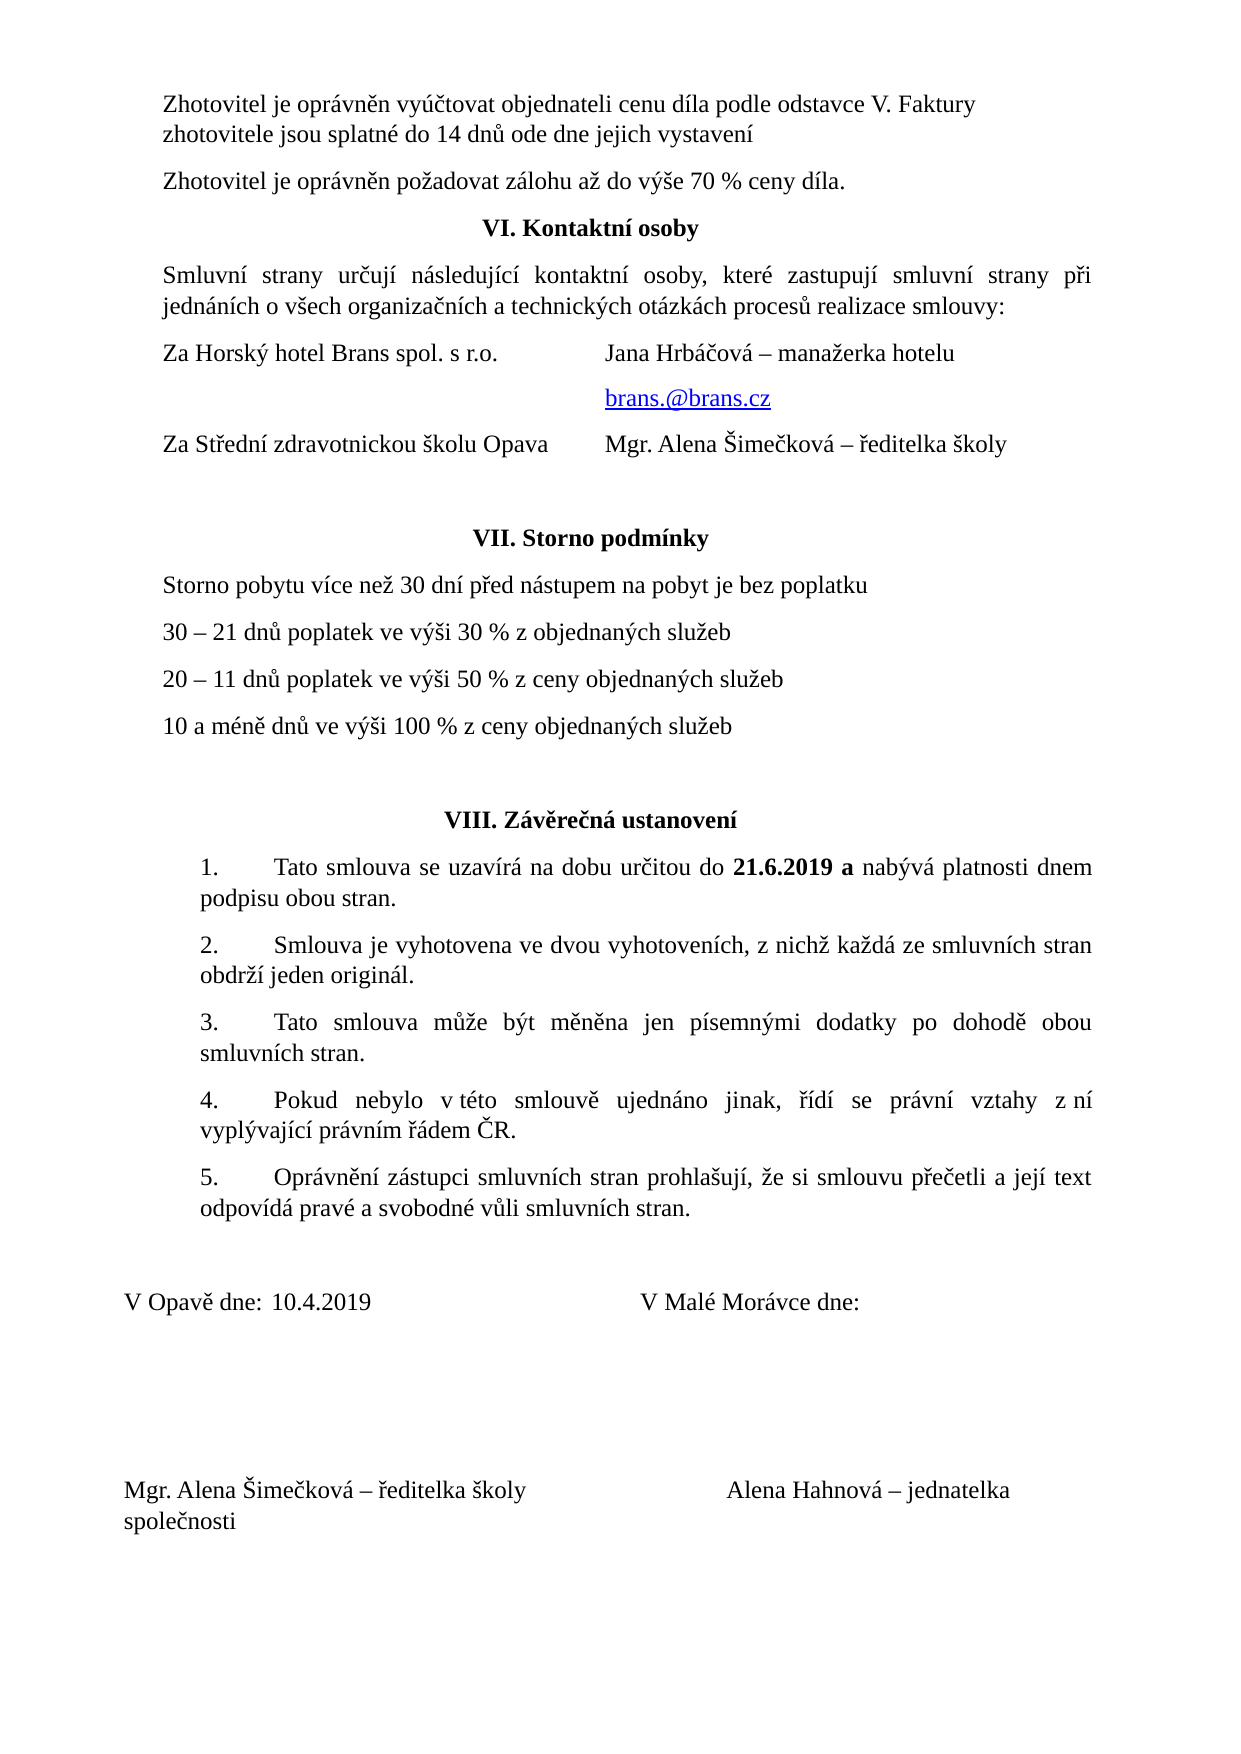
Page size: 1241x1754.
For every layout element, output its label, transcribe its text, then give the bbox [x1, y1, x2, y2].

text Smluvní strany určují následující kontaktní osoby, které zastupují smluvní strany při jednáních o všech organizačních a technických otázkách procesů realizace smlouvy: [162, 260, 1092, 319]
text 10 a méně dnů ve výši 100 % z ceny objednaných služeb [89, 711, 1092, 740]
list Pokud nebylo v této smlouvě ujednáno jinak, řídí se právní vztahy z ní vyplývající právním řádem ČR. [200, 1085, 1092, 1144]
text Zhotovitel je oprávněn vyúčtovat objednateli cenu díla podle odstavce V. Faktury zhotovitele jsou splatné do 14 dnů ode dne jejich vystavení [162, 89, 1092, 148]
text Za Střední zdravotnickou školu Opava Mgr. Alena Šimečková – ředitelka školy [162, 429, 1092, 457]
list Tato smlouva může být měněna jen písemnými dodatky po dohodě obou smluvních stran. [200, 1007, 1092, 1067]
text VIII. Závěrečná ustanovení [89, 805, 1092, 834]
list Tato smlouva se uzavírá na dobu určitou do 21.6.2019 a nabývá platnosti dnem podpisu obou stran. [200, 852, 1092, 912]
list Smlouva je vyhotovena ve dvou vyhotoveních, z nichž každá ze smluvních stran obdrží jeden originál. [200, 930, 1092, 989]
text Za Horský hotel Brans spol. s r.o. Jana Hrbáčová – manažerka hotelu [162, 338, 1092, 367]
text Mgr. Alena Šimečková – ředitelka školy Alena Hahnová – jednatelka společnosti [124, 1475, 1092, 1534]
text VI. Kontaktní osoby [89, 213, 1092, 242]
text 20 – 11 dnů poplatek ve výši 50 % z ceny objednaných služeb [89, 664, 1092, 693]
text VII. Storno podmínky [89, 523, 1092, 552]
text 30 – 21 dnů poplatek ve výši 30 % z objednaných služeb [89, 617, 1092, 646]
text Zhotovitel je oprávněn požadovat zálohu až do výše 70 % ceny díla. [89, 166, 1092, 195]
text V Opavě dne: 10.4.2019 V Malé Morávce dne: [124, 1287, 1092, 1316]
list Oprávnění zástupci smluvních stran prohlašují, že si smlouvu přečetli a její text odpovídá pravé a svobodné vůli smluvních stran. [200, 1162, 1092, 1222]
text Storno pobytu více než 30 dní před nástupem na pobyt je bez poplatku [89, 570, 1092, 599]
text brans.@brans.cz [531, 383, 1092, 412]
